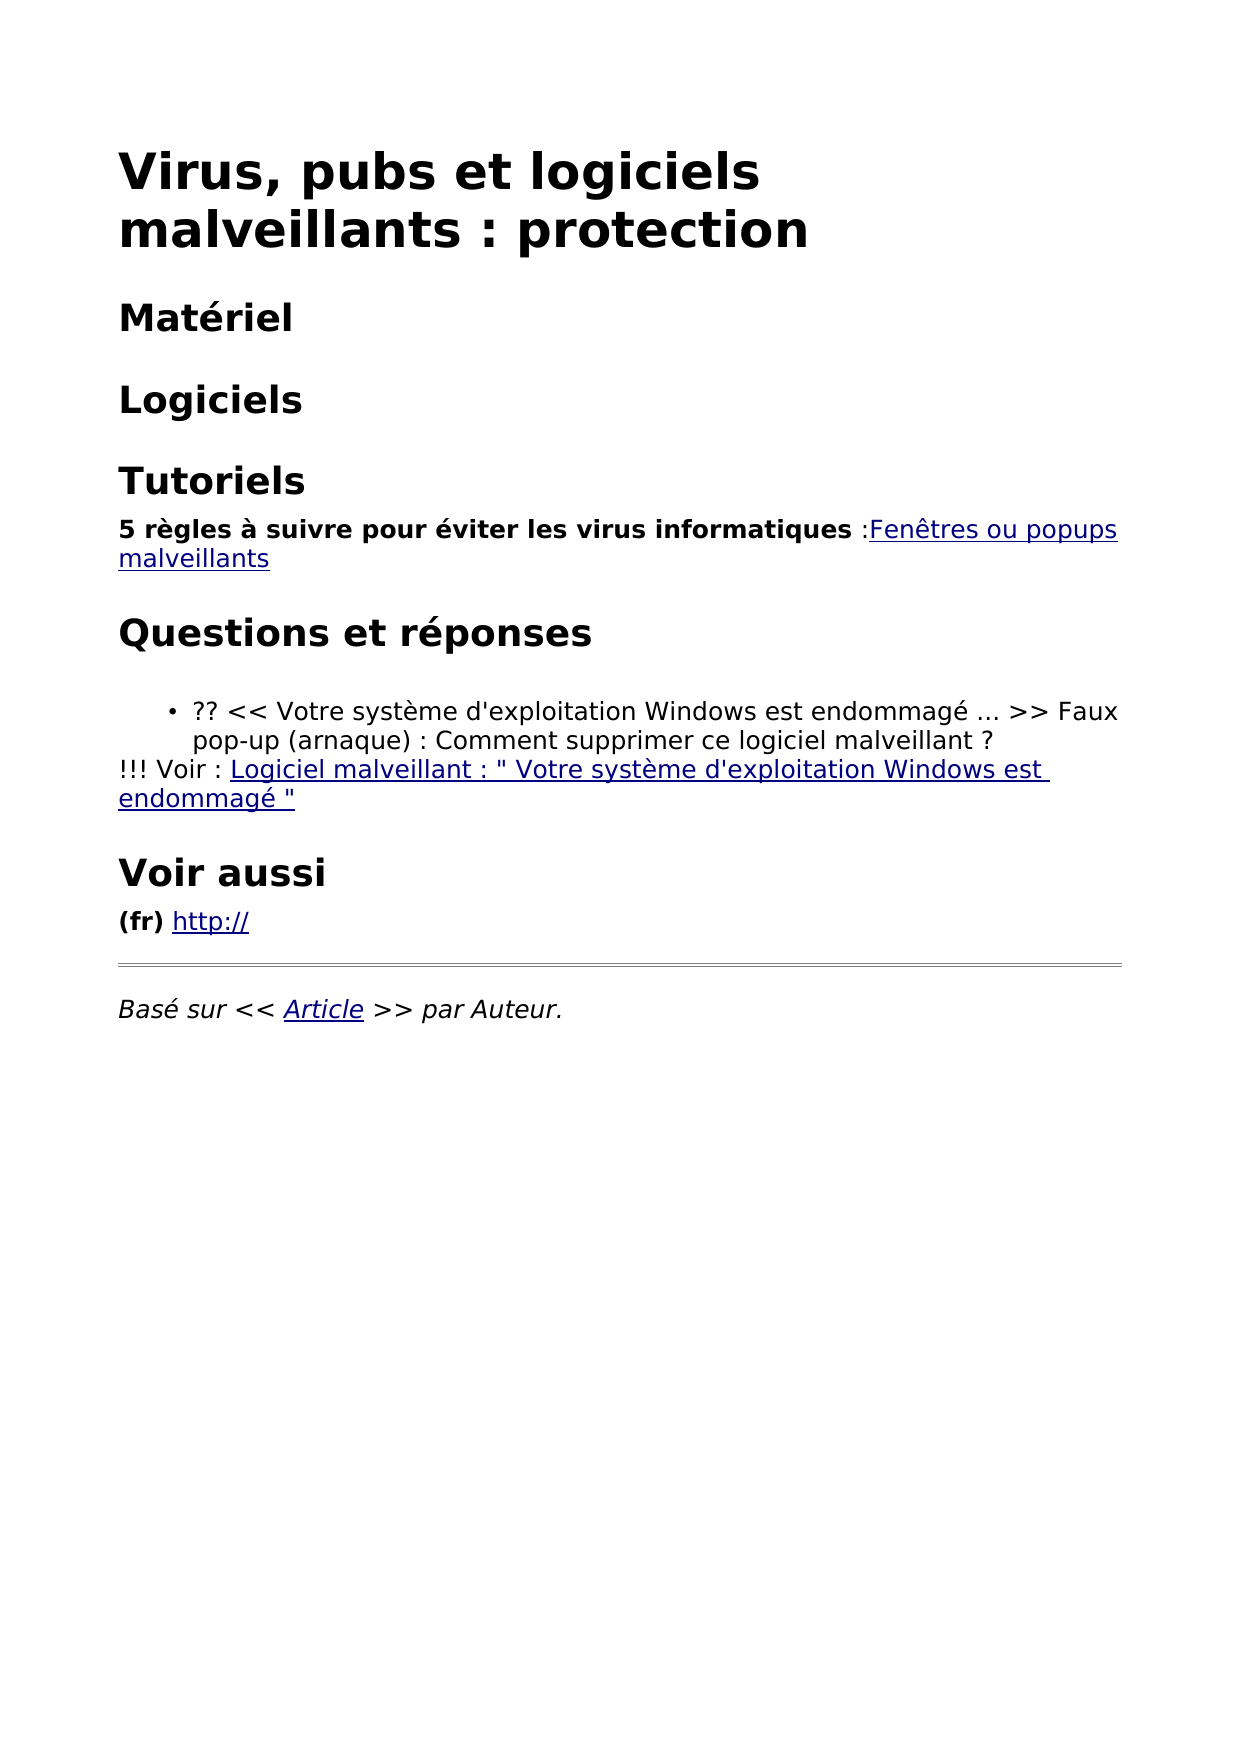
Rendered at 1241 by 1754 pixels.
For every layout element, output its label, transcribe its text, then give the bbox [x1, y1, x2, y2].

subtitle Logiciels [118, 378, 1122, 422]
list ?? << Votre système d'exploitation Windows est endommagé ... >> Faux pop-up (arnaque) : Comment supprimer ce logiciel malveillant ? [177, 697, 1122, 755]
subtitle Tutoriels [118, 459, 1122, 503]
text 5 règles à suivre pour éviter les virus informatiques :Fenêtres ou popups malveillants [118, 516, 1122, 574]
text Basé sur << Article >> par Auteur. [118, 995, 1122, 1024]
text !!! Voir : Logiciel malveillant : " Votre système d'exploitation Windows est endommagé " [118, 755, 1122, 814]
subtitle Questions et réponses [118, 611, 1122, 655]
text (fr) http:// [118, 907, 1122, 936]
subtitle Voir aussi [118, 851, 1122, 895]
subtitle Virus, pubs et logiciels malveillants : protection [118, 143, 1122, 259]
subtitle Matériel [118, 297, 1122, 341]
